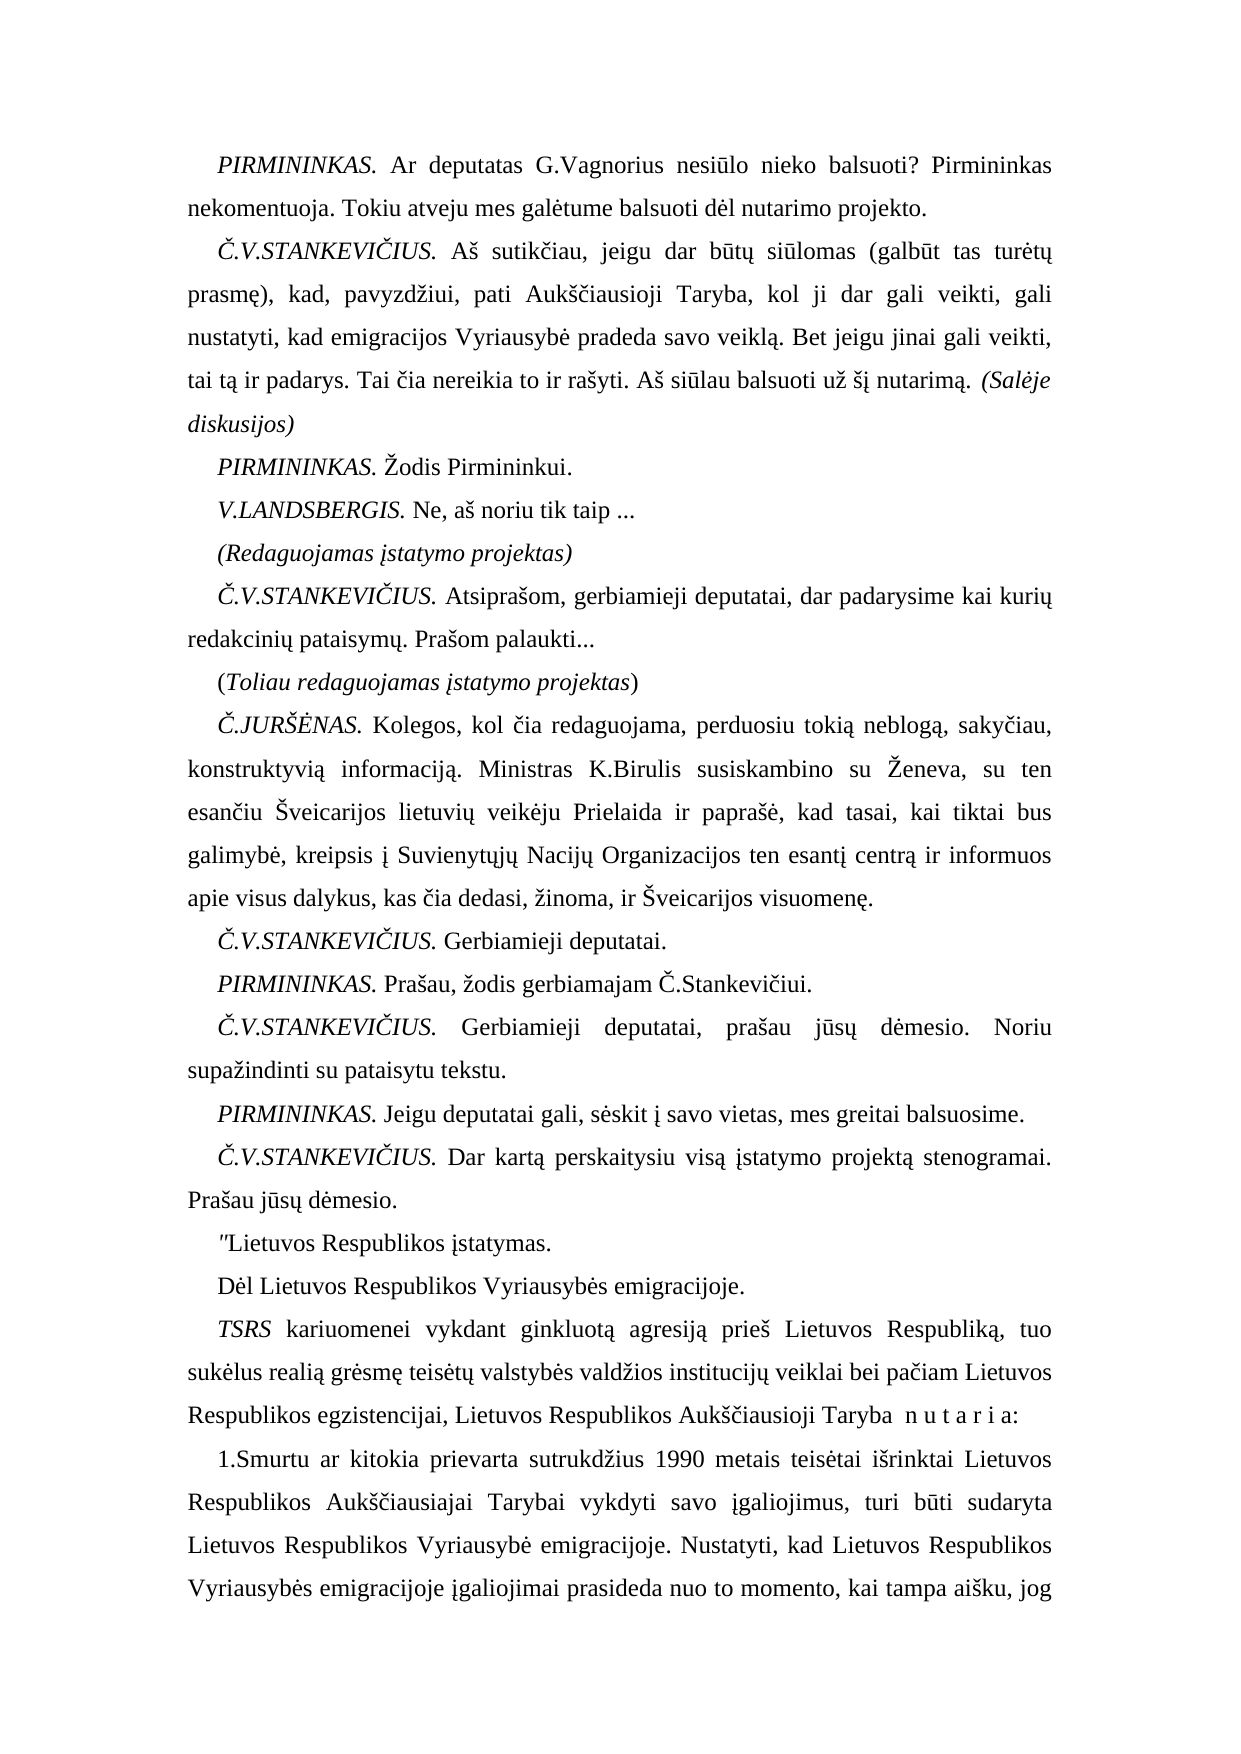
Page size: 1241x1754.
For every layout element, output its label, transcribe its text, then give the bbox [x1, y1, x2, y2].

text Č.JURŠĖNAS. Kolegos, kol čia redaguojama, perduosiu tokią neblogą, sakyčiau, konstruktyvią informaciją. Ministras K.Birulis susiskambino su Ženeva, su ten esančiu Šveicarijos lietuvių veikėju Prielaida ir paprašė, kad tasai, kai tiktai bus galimybė, kreipsis į Suvienytųjų Nacijų Organizacijos ten esantį centrą ir informuos apie visus dalykus, kas čia dedasi, žinoma, ir Šveicarijos visuomenę. [187, 711, 1053, 912]
text Dėl Lietuvos Respublikos Vyriausybės emigracijoje. [187, 1271, 1053, 1300]
text (Toliau redaguojamas įstatymo projektas) [187, 667, 1053, 696]
text PIRMININKAS. Ar deputatas G.Vagnorius nesiūlo nieko balsuoti? Pirmininkas nekomentuoja. Tokiu atveju mes galėtume balsuoti dėl nutarimo projekto. [187, 150, 1053, 222]
text V.LANDSBERGIS. Ne, aš noriu tik taip ... [187, 495, 1053, 524]
text "Lietuvos Respublikos įstatymas. [187, 1228, 1053, 1257]
text Č.V.STANKEVIČIUS. Dar kartą perskaitysiu visą įstatymo projektą stenogramai. Prašau jūsų dėmesio. [187, 1142, 1053, 1214]
text (Redaguojamas įstatymo projektas) [187, 538, 1053, 567]
text 1.Smurtu ar kitokia prievarta sutrukdžius 1990 metais teisėtai išrinktai Lietuvos Respublikos Aukščiausiajai Tarybai vykdyti savo įgaliojimus, turi būti sudaryta Lietuvos Respublikos Vyriausybė emigracijoje. Nustatyti, kad Lietuvos Respublikos Vyriausybės emigracijoje įgaliojimai prasideda nuo to momento, kai tampa aišku, jog [187, 1444, 1053, 1602]
text PIRMININKAS. Prašau, žodis gerbiamajam Č.Stankevičiui. [187, 969, 1053, 998]
text Č.V.STANKEVIČIUS. Gerbiamieji deputatai, prašau jūsų dėmesio. Noriu supažindinti su pataisytu tekstu. [187, 1012, 1053, 1084]
text Č.V.STANKEVIČIUS. Gerbiamieji deputatai. [187, 926, 1053, 955]
text Č.V.STANKEVIČIUS. Atsiprašom, gerbiamieji deputatai, dar padarysime kai kurių redakcinių pataisymų. Prašom palaukti... [187, 581, 1053, 653]
text Č.V.STANKEVIČIUS. Aš sutikčiau, jeigu dar būtų siūlomas (galbūt tas turėtų prasmę), kad, pavyzdžiui, pati Aukščiausioji Taryba, kol ji dar gali veikti, gali nustatyti, kad emigracijos Vyriausybė pradeda savo veiklą. Bet jeigu jinai gali veikti, tai tą ir padarys. Tai čia nereikia to ir rašyti. Aš siūlau balsuoti už šį nutarimą. (Salėje diskusijos) [187, 236, 1053, 437]
text PIRMININKAS. Jeigu deputatai gali, sėskit į savo vietas, mes greitai balsuosime. [187, 1099, 1053, 1127]
text TSRS kariuomenei vykdant ginkluotą agresiją prieš Lietuvos Respubliką, tuo sukėlus realią grėsmę teisėtų valstybės valdžios institucijų veiklai bei pačiam Lietuvos Respublikos egzistencijai, Lietuvos Respublikos Aukščiausioji Taryba n u t a r i a: [187, 1314, 1053, 1429]
text PIRMININKAS. Žodis Pirmininkui. [187, 452, 1053, 481]
